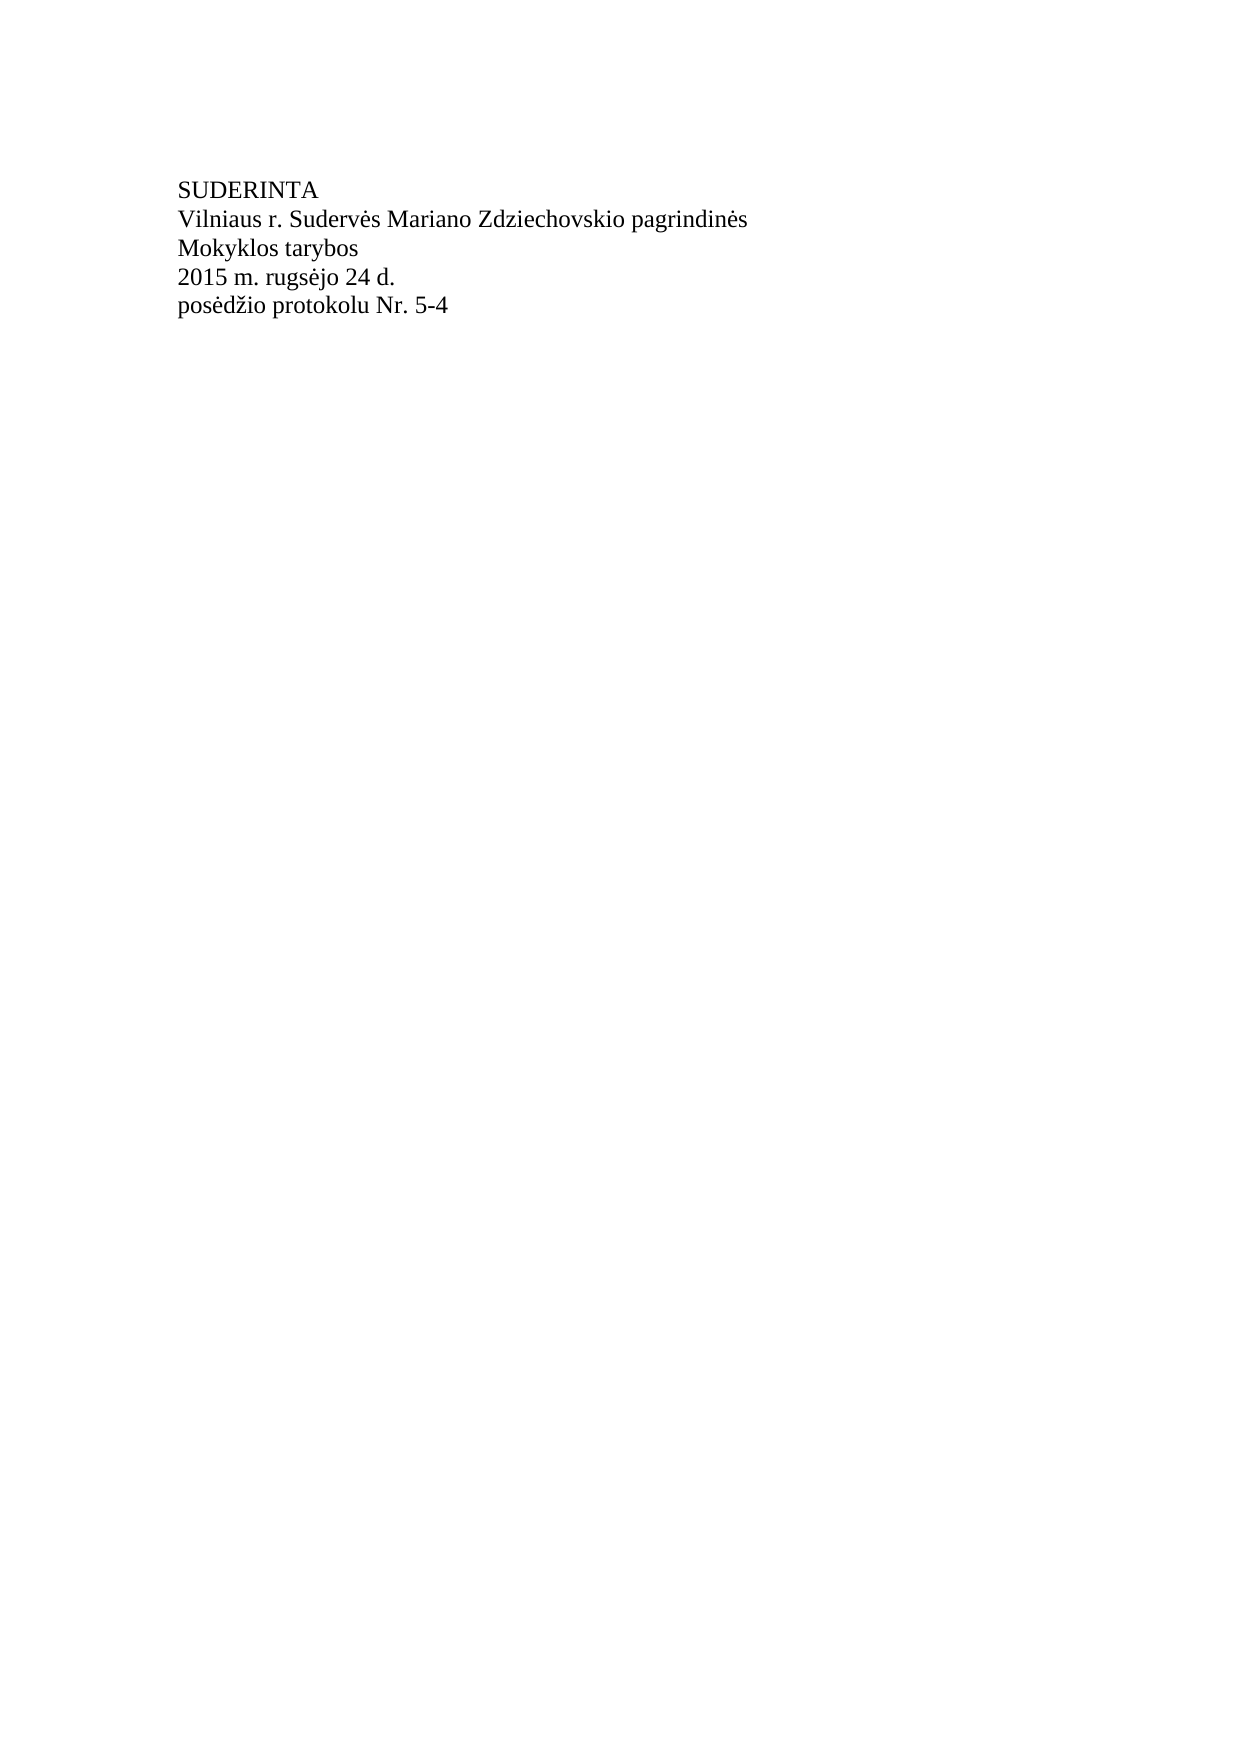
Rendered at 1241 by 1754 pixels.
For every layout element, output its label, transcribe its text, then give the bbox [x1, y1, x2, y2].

text Mokyklos tarybos [177, 233, 1181, 262]
text posėdžio protokolu Nr. 5-4 [177, 291, 1181, 319]
text 2015 m. rugsėjo 24 d. [177, 262, 1181, 291]
text SUDERINTA [177, 176, 1181, 204]
text Vilniaus r. Sudervės Mariano Zdziechovskio pagrindinės [177, 204, 1181, 233]
